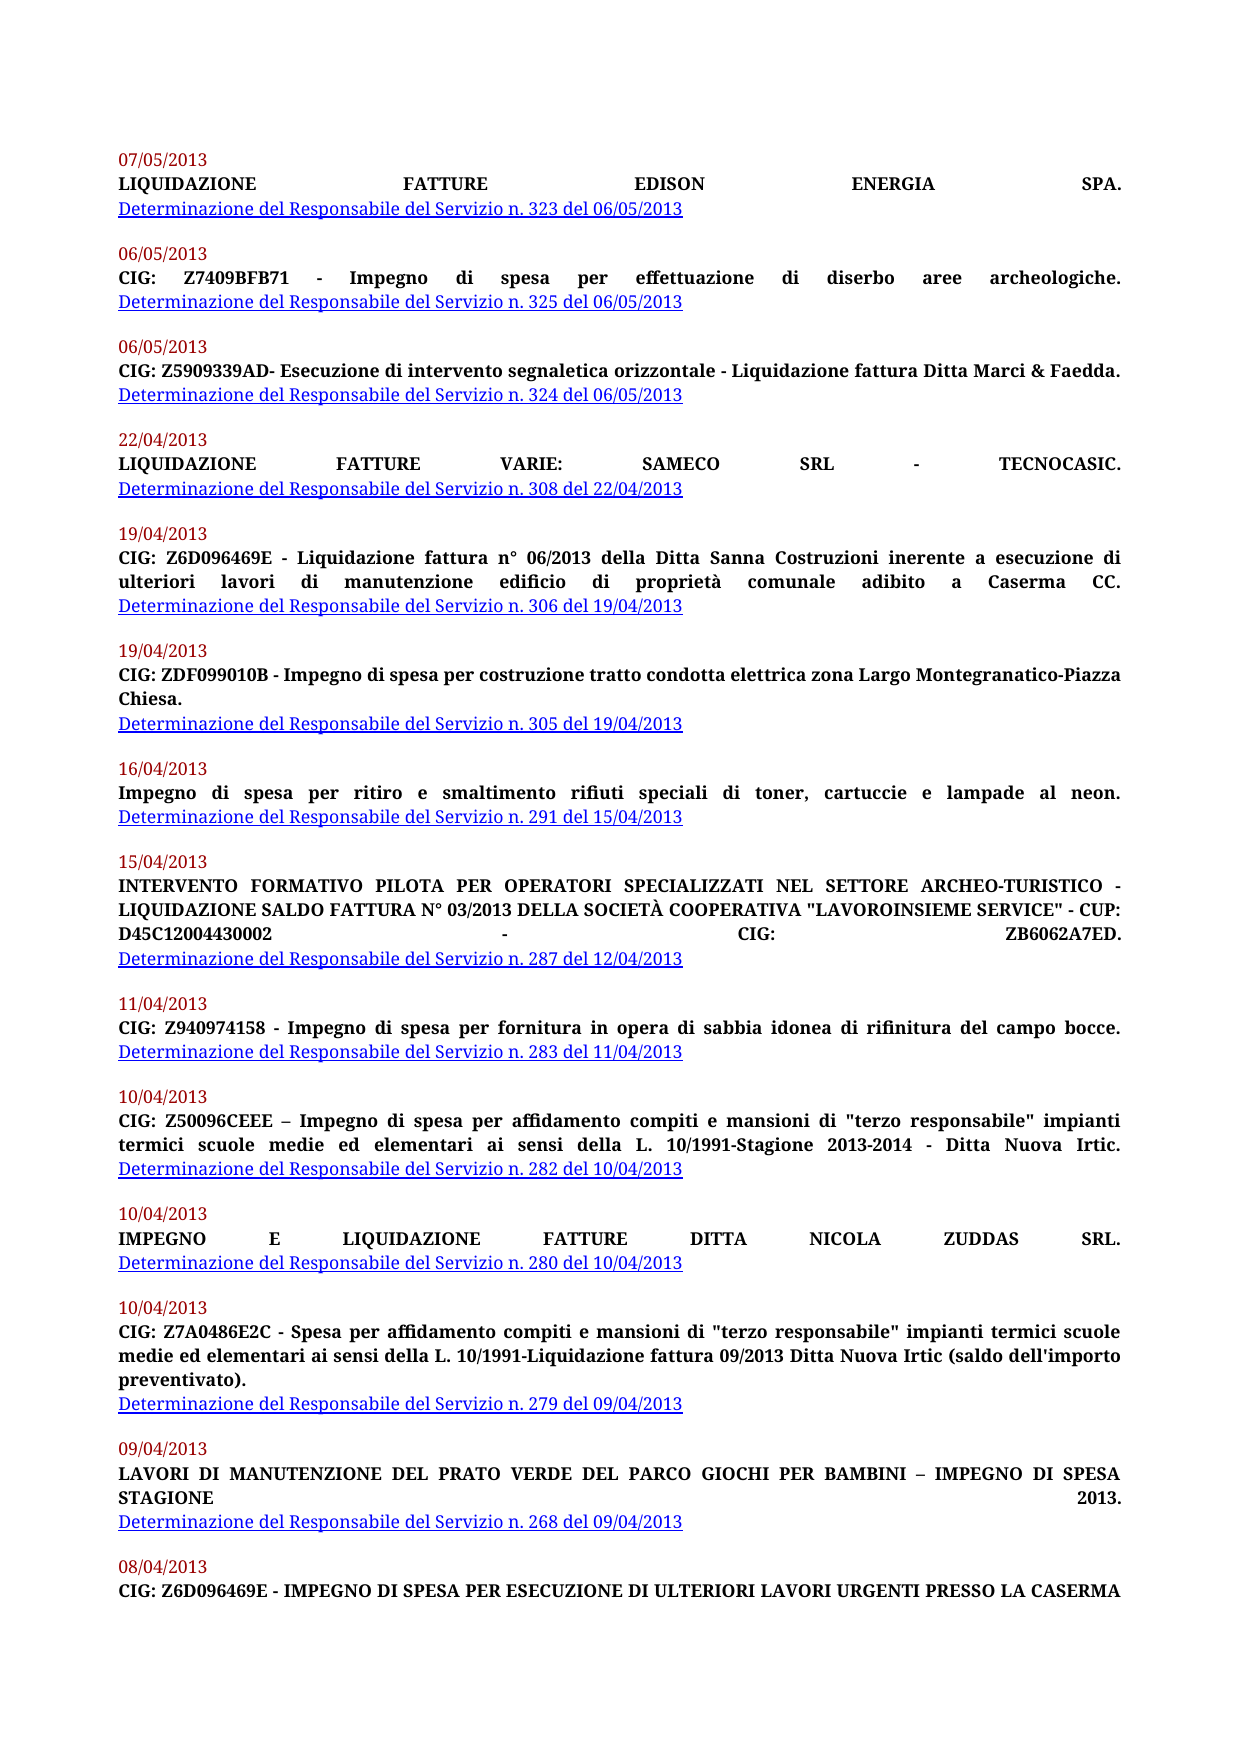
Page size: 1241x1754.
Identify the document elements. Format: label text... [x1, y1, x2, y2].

text 10/04/2013 CIG: Z7A0486E2C - Spesa per affidamento compiti e mansioni di "terzo responsabile" impianti termici scuole medie ed elementari ai sensi della L. 10/1991-Liquidazione fattura 09/2013 Ditta Nuova Irtic (saldo dell'importo preventivato). Determinazione del Responsabile del Servizio n. 279 del 09/04/2013 [118, 1295, 1122, 1416]
text 19/04/2013 CIG: ZDF099010B - Impegno di spesa per costruzione tratto condotta elettrica zona Largo Montegranatico-Piazza Chiesa. Determinazione del Responsabile del Servizio n. 305 del 19/04/2013 [118, 638, 1122, 735]
text 11/04/2013 CIG: Z940974158 - Impegno di spesa per fornitura in opera di sabbia idonea di rifinitura del campo bocce. Determinazione del Responsabile del Servizio n. 283 del 11/04/2013 [118, 991, 1122, 1063]
text 10/04/2013 CIG: Z50096CEEE – Impegno di spesa per affidamento compiti e mansioni di "terzo responsabile" impianti termici scuole medie ed elementari ai sensi della L. 10/1991-Stagione 2013-2014 - Ditta Nuova Irtic. Determinazione del Responsabile del Servizio n. 282 del 10/04/2013 [118, 1084, 1122, 1181]
text 10/04/2013 IMPEGNO E LIQUIDAZIONE FATTURE DITTA NICOLA ZUDDAS SRL. Determinazione del Responsabile del Servizio n. 280 del 10/04/2013 [118, 1202, 1122, 1274]
text 06/05/2013 CIG: Z7409BFB71 - Impegno di spesa per effettuazione di diserbo aree archeologiche. Determinazione del Responsabile del Servizio n. 325 del 06/05/2013 [118, 241, 1122, 313]
text 08/04/2013 CIG: Z6D096469E - IMPEGNO DI SPESA PER ESECUZIONE DI ULTERIORI LAVORI URGENTI PRESSO LA CASERMA [118, 1554, 1122, 1603]
text 16/04/2013 Impegno di spesa per ritiro e smaltimento rifiuti speciali di toner, cartuccie e lampade al neon. Determinazione del Responsabile del Servizio n. 291 del 15/04/2013 [118, 756, 1122, 828]
text 07/05/2013 LIQUIDAZIONE FATTURE EDISON ENERGIA SPA. Determinazione del Responsabile del Servizio n. 323 del 06/05/2013 [118, 148, 1122, 220]
text 06/05/2013 CIG: Z5909339AD- Esecuzione di intervento segnaletica orizzontale - Liquidazione fattura Ditta Marci & Faedda. Determinazione del Responsabile del Servizio n. 324 del 06/05/2013 [118, 334, 1122, 407]
text 19/04/2013 CIG: Z6D096469E - Liquidazione fattura n° 06/2013 della Ditta Sanna Costruzioni inerente a esecuzione di ulteriori lavori di manutenzione edificio di proprietà comunale adibito a Caserma CC. Determinazione del Responsabile del Servizio n. 306 del 19/04/2013 [118, 521, 1122, 618]
text 22/04/2013 LIQUIDAZIONE FATTURE VARIE: SAMECO SRL - TECNOCASIC. Determinazione del Responsabile del Servizio n. 308 del 22/04/2013 [118, 428, 1122, 500]
text 09/04/2013 LAVORI DI MANUTENZIONE DEL PRATO VERDE DEL PARCO GIOCHI PER BAMBINI – IMPEGNO DI SPESA STAGIONE 2013. Determinazione del Responsabile del Servizio n. 268 del 09/04/2013 [118, 1437, 1122, 1533]
text 15/04/2013 INTERVENTO FORMATIVO PILOTA PER OPERATORI SPECIALIZZATI NEL SETTORE ARCHEO-TURISTICO - LIQUIDAZIONE SALDO FATTURA N° 03/2013 DELLA SOCIETÀ COOPERATIVA "LAVOROINSIEME SERVICE" - CUP: D45C12004430002 - CIG: ZB6062A7ED. Determinazione del Responsabile del Servizio n. 287 del 12/04/2013 [118, 849, 1122, 970]
